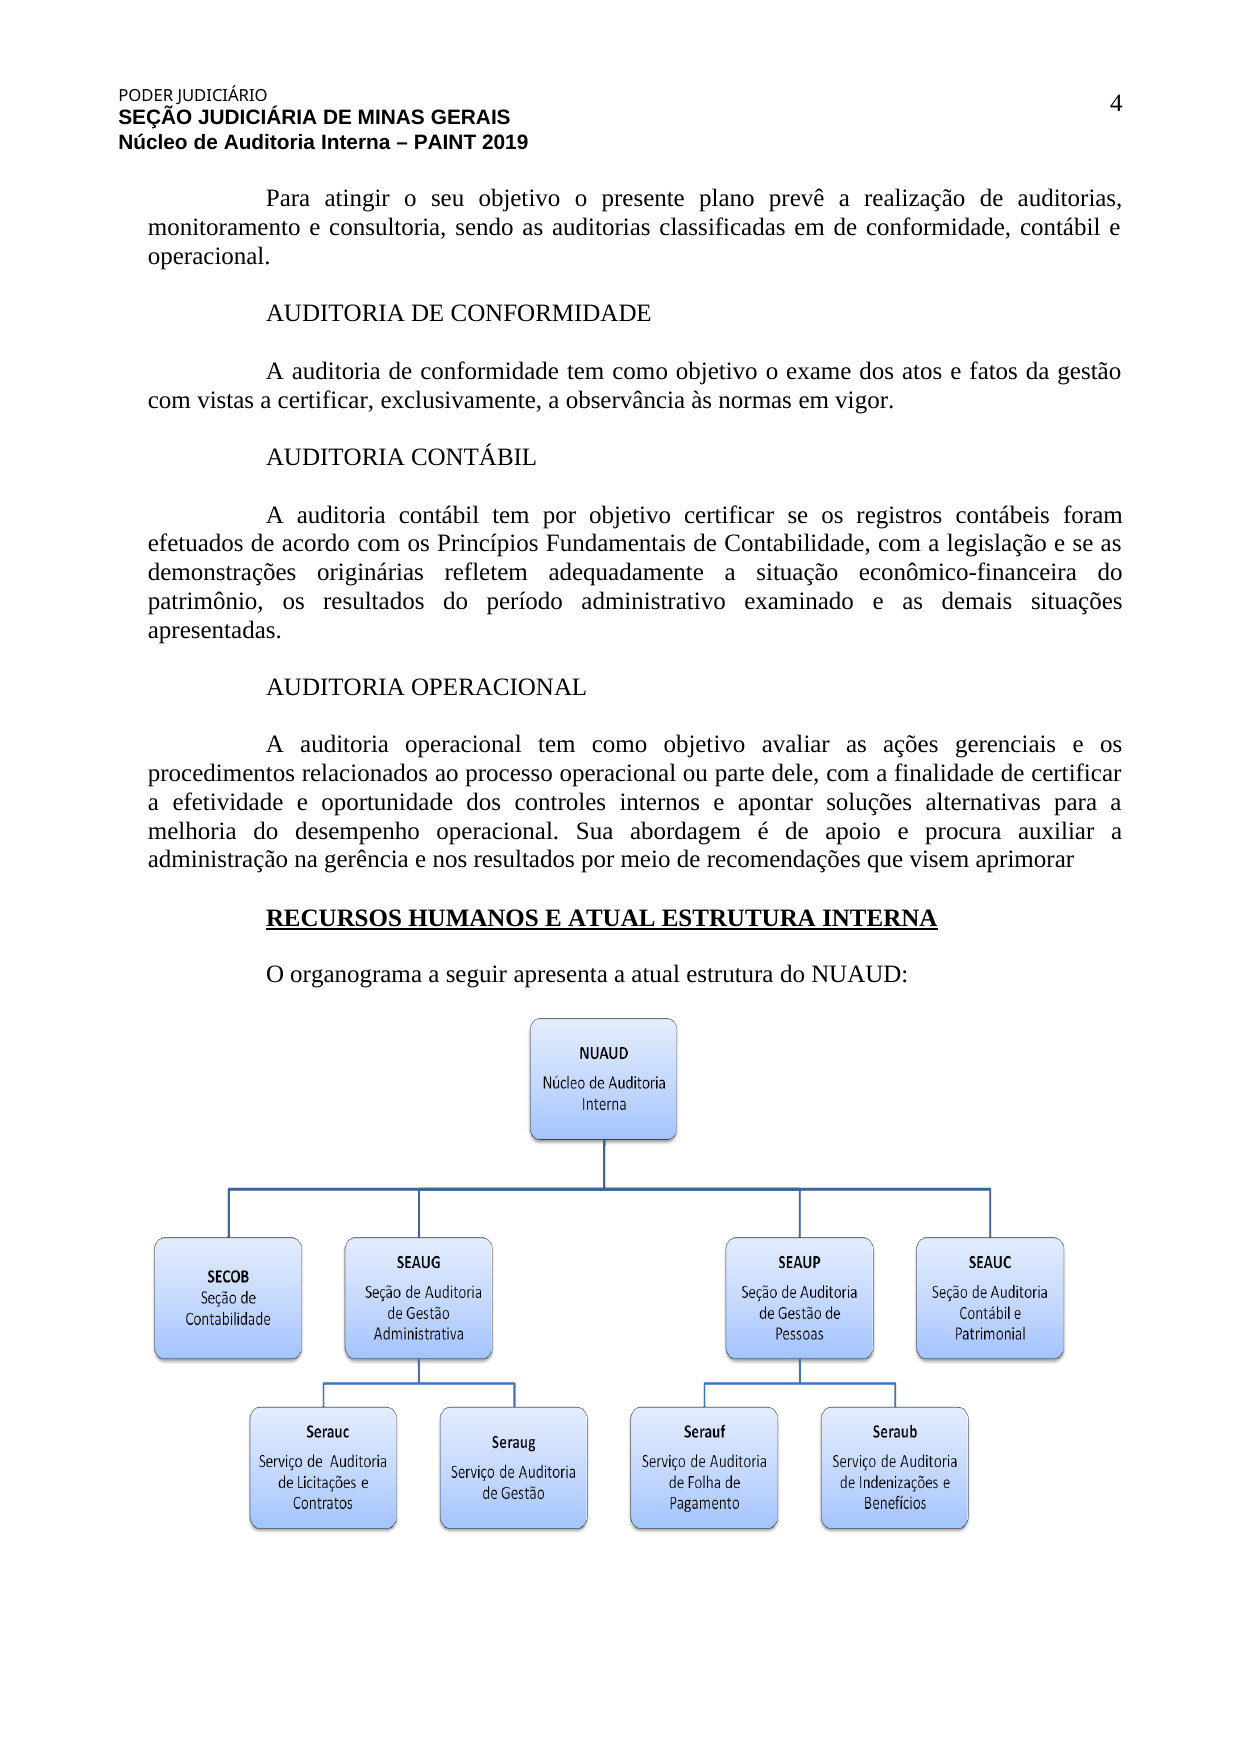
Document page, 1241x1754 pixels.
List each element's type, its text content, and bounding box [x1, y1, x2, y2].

text A auditoria contábil tem por objetivo certificar se os registros contábeis foram efetuados de acordo com os Princípios Fundamentais de Contabilidade, com a legislação e se as demonstrações originárias refletem adequadamente a situação econômico-financeira do patrimônio, os resultados do período administrativo examinado e as demais situações apresentadas. [148, 500, 1122, 643]
picture [151, 1017, 1067, 1533]
text RECURSOS HUMANOS E ATUAL ESTRUTURA INTERNA [266, 903, 1136, 931]
text AUDITORIA OPERACIONAL [266, 672, 1136, 701]
text AUDITORIA CONTÁBIL [266, 442, 1136, 471]
text O organograma a seguir apresenta a atual estrutura do NUAUD: [266, 959, 1136, 988]
text A auditoria operacional tem como objetivo avaliar as ações gerenciais e os procedimentos relacionados ao processo operacional ou parte dele, com a finalidade de certificar a efetividade e oportunidade dos controles internos e apontar soluções alternativas para a melhoria do desempenho operacional. Sua abordagem é de apoio e procura auxiliar a administração na gerência e nos resultados por meio de recomendações que visem aprimorar [148, 729, 1122, 873]
text Para atingir o seu objetivo o presente plano prevê a realização de auditorias, monitoramento e consultoria, sendo as auditorias classificadas em de conformidade, contábil e operacional. [148, 183, 1122, 270]
text AUDITORIA DE CONFORMIDADE [266, 298, 1136, 327]
text A auditoria de conformidade tem como objetivo o exame dos atos e fatos da gestão com vistas a certificar, exclusivamente, a observância às normas em vigor. [148, 356, 1122, 413]
